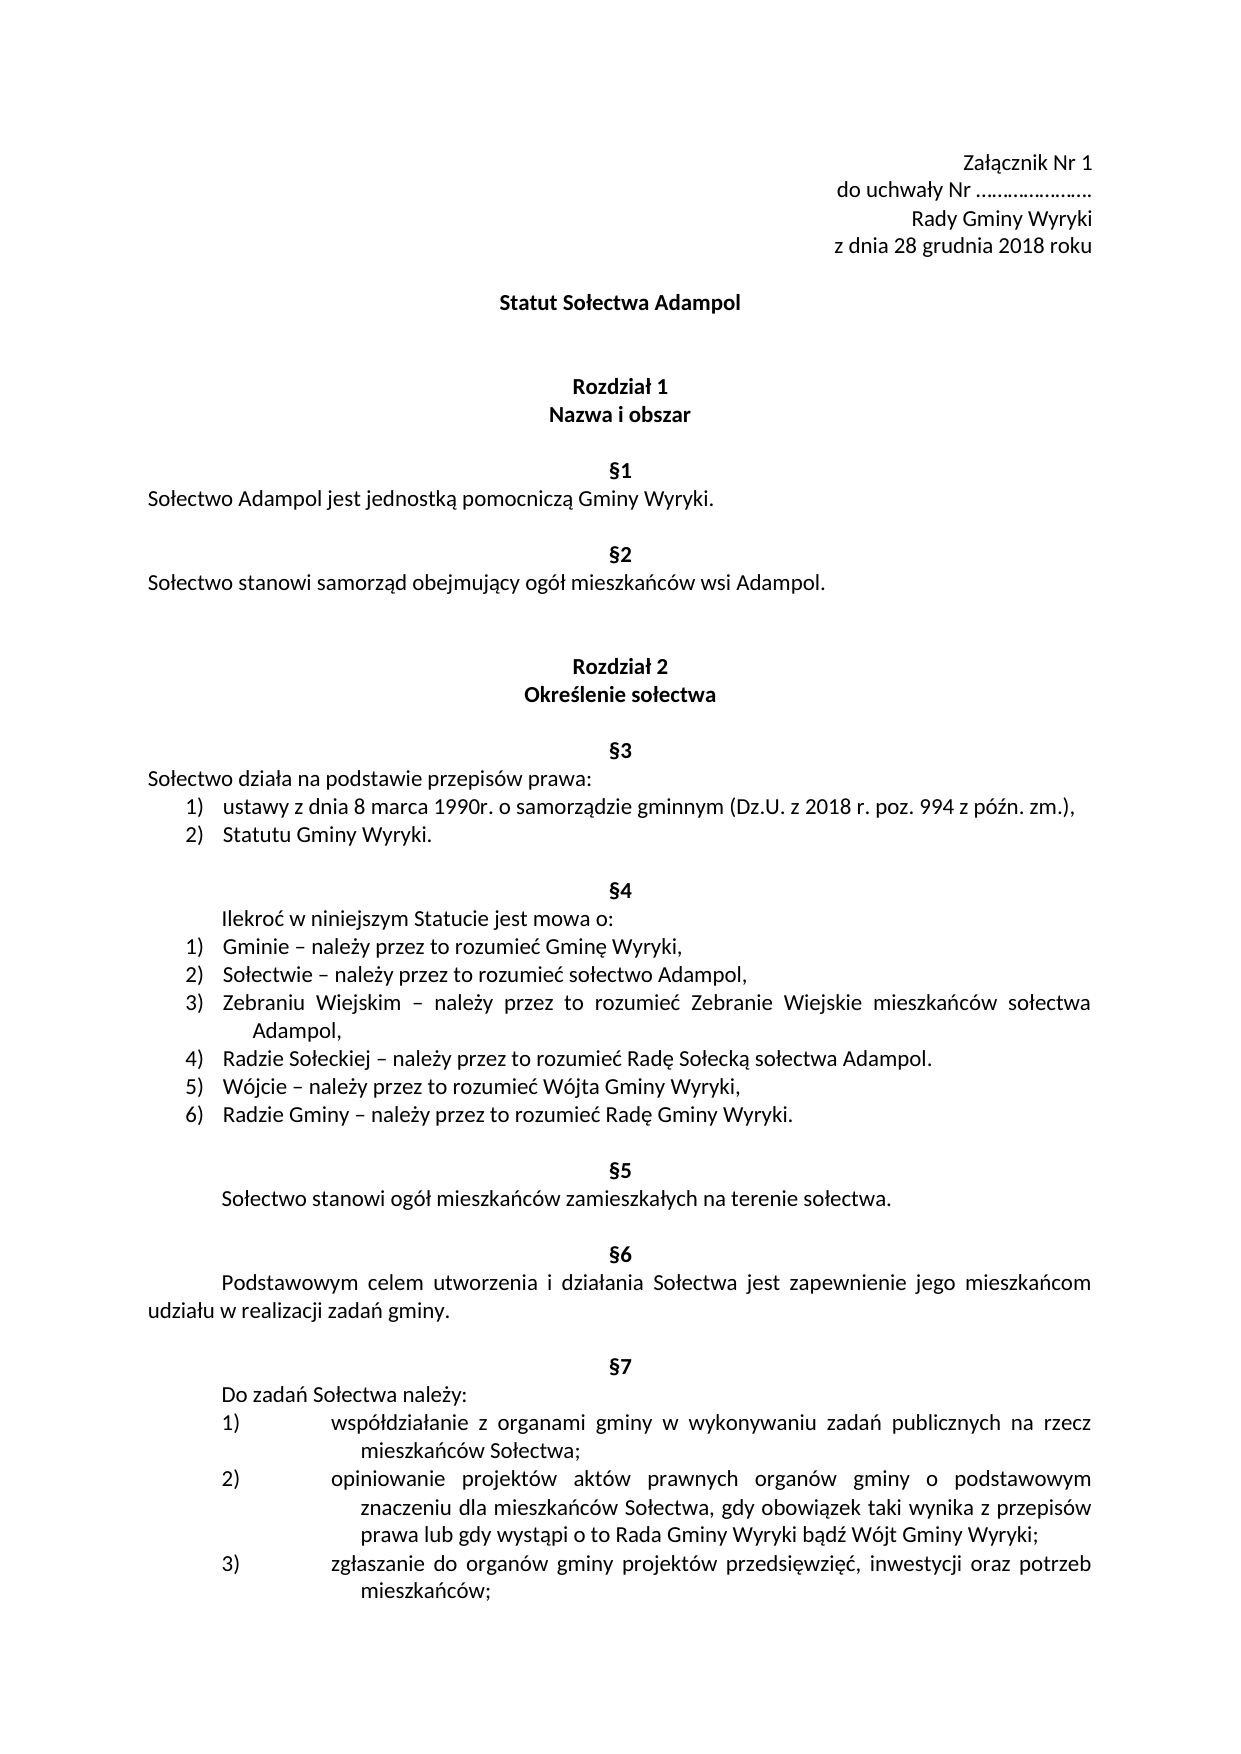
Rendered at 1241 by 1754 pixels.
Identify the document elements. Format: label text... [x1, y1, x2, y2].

list zgłaszanie do organów gminy projektów przedsięwzięć, inwestycji oraz potrzeb mieszkańców; [221, 1549, 1093, 1605]
list współdziałanie z organami gminy w wykonywaniu zadań publicznych na rzecz mieszkańców Sołectwa; [221, 1408, 1093, 1464]
text Sołectwo stanowi ogół mieszkańców zamieszkałych na terenie sołectwa. [221, 1184, 1093, 1212]
text Określenie sołectwa [148, 680, 1093, 708]
list Gminie – należy przez to rozumieć Gminę Wyryki, [185, 932, 1093, 960]
text Rady Gminy Wyryki [148, 204, 1093, 232]
text do uchwały Nr …………………. [148, 176, 1093, 204]
list Radzie Gminy – należy przez to rozumieć Radę Gminy Wyryki. [185, 1100, 1093, 1128]
text Do zadań Sołectwa należy: [148, 1381, 1093, 1408]
text Podstawowym celem utworzenia i działania Sołectwa jest zapewnienie jego mieszkańcom udziału w realizacji zadań gminy. [148, 1268, 1093, 1324]
text Załącznik Nr 1 [148, 148, 1093, 176]
text z dnia 28 grudnia 2018 roku [148, 232, 1093, 260]
list Zebraniu Wiejskim – należy przez to rozumieć Zebranie Wiejskie mieszkańców sołectwa Adampol, [185, 988, 1093, 1044]
list Statutu Gminy Wyryki. [185, 820, 1093, 848]
text Statut Sołectwa Adampol [148, 288, 1093, 316]
list Radzie Sołeckiej – należy przez to rozumieć Radę Sołecką sołectwa Adampol. [185, 1044, 1093, 1072]
list opiniowanie projektów aktów prawnych organów gminy o podstawowym znaczeniu dla mieszkańców Sołectwa, gdy obowiązek taki wynika z przepisów prawa lub gdy wystąpi o to Rada Gminy Wyryki bądź Wójt Gminy Wyryki; [221, 1464, 1093, 1549]
text §5 [148, 1156, 1093, 1184]
text Rozdział 1 [148, 372, 1093, 400]
text §4 [148, 876, 1093, 904]
text Sołectwo stanowi samorząd obejmujący ogół mieszkańców wsi Adampol. [148, 568, 1093, 596]
text §3 [148, 736, 1093, 764]
text Sołectwo działa na podstawie przepisów prawa: [148, 764, 1093, 792]
list Sołectwie – należy przez to rozumieć sołectwo Adampol, [185, 960, 1093, 988]
list Wójcie – należy przez to rozumieć Wójta Gminy Wyryki, [185, 1072, 1093, 1100]
text Sołectwo Adampol jest jednostką pomocniczą Gminy Wyryki. [148, 484, 1093, 512]
text §7 [148, 1352, 1093, 1381]
text §1 [148, 456, 1093, 484]
text §6 [148, 1240, 1093, 1268]
text Rozdział 2 [148, 652, 1093, 680]
text §2 [148, 540, 1093, 568]
text Ilekroć w niniejszym Statucie jest mowa o: [221, 904, 1093, 932]
text Nazwa i obszar [148, 400, 1093, 428]
list ustawy z dnia 8 marca 1990r. o samorządzie gminnym (Dz.U. z 2018 r. poz. 994 z późn. zm.), [185, 792, 1093, 820]
